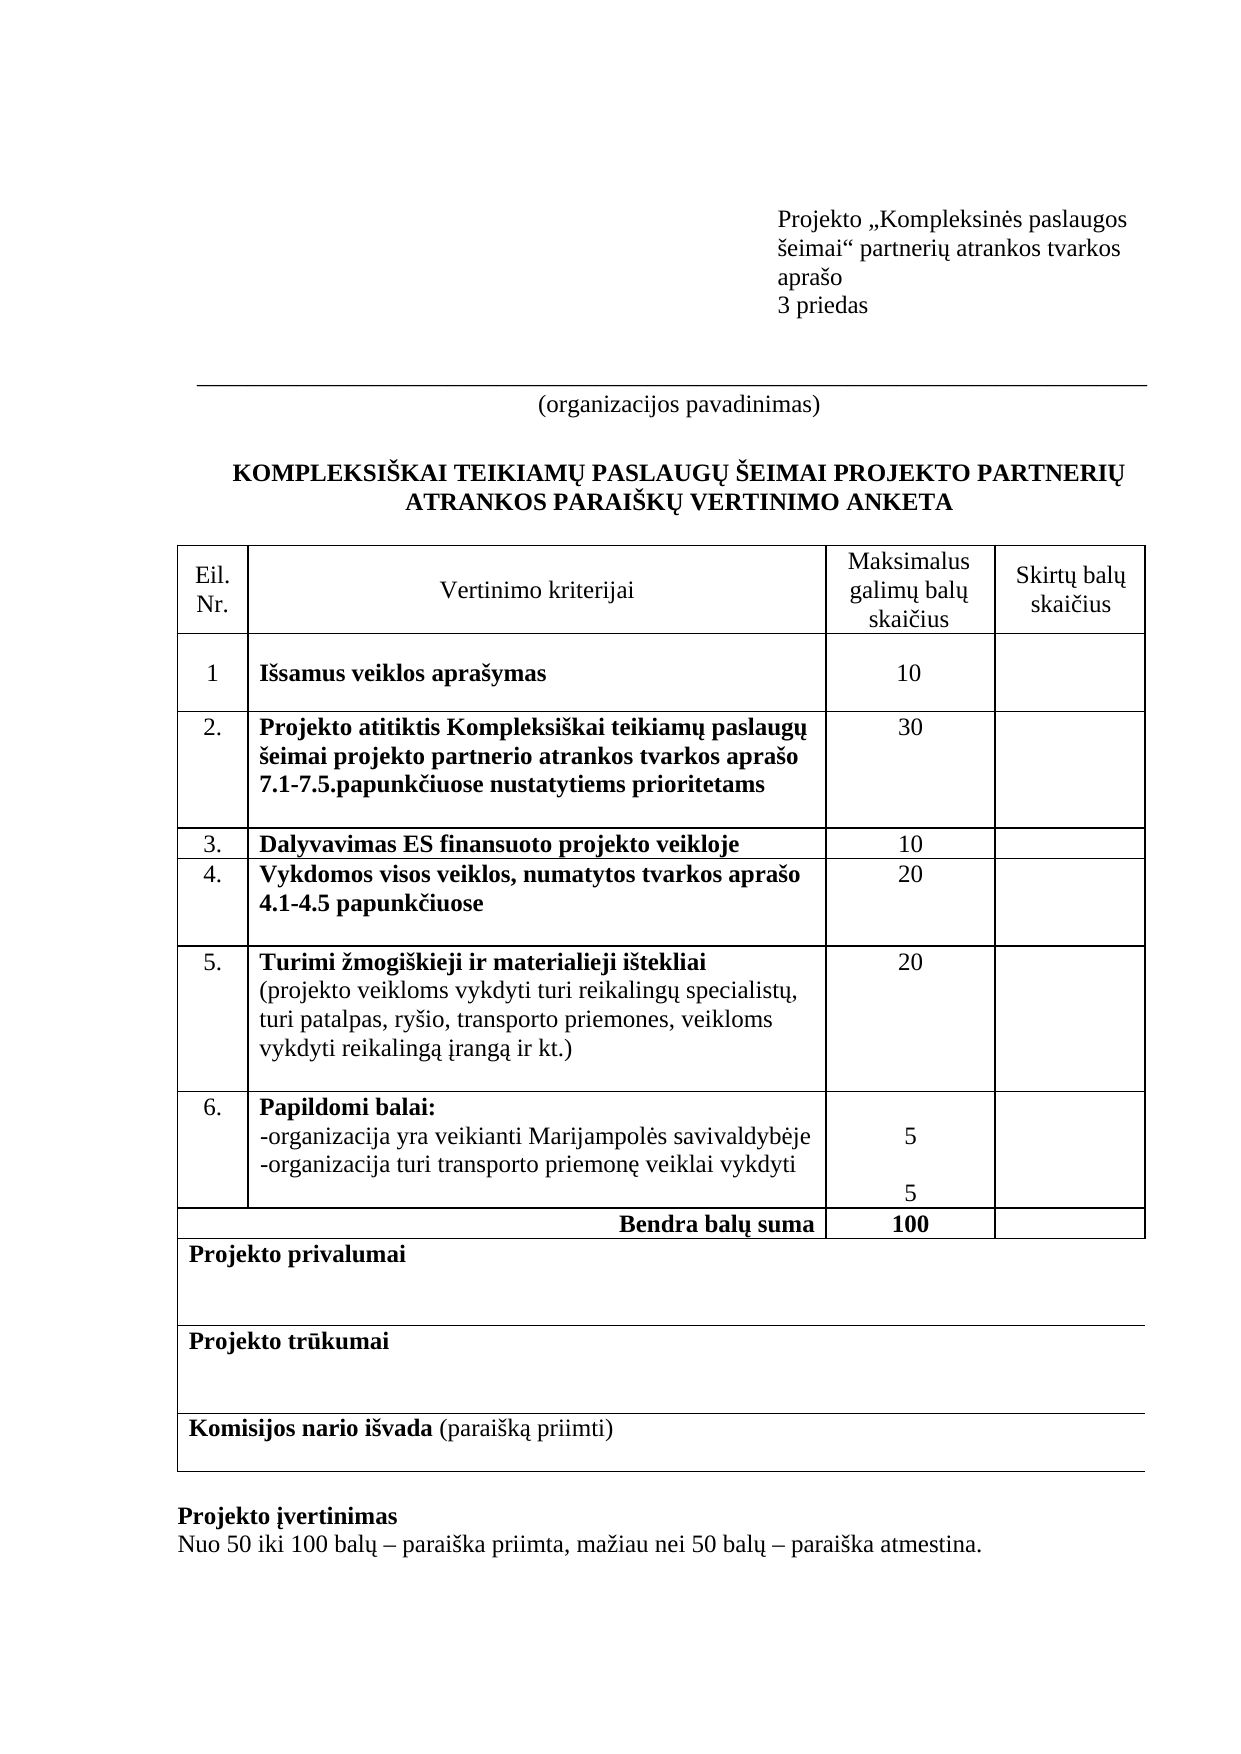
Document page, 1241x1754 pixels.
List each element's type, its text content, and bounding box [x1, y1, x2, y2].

table_cell 4. [178, 859, 247, 945]
table_cell Vykdomos visos veiklos, numatytos tvarkos aprašo 4.1-4.5 papunkčiuose [249, 859, 825, 945]
table_cell [996, 947, 1144, 1091]
table_cell [996, 859, 1144, 945]
table_cell 10 [827, 634, 994, 711]
table_cell 100 [827, 1209, 994, 1237]
table_cell 10 [827, 829, 994, 857]
table_cell Projekto atitiktis Kompleksiškai teikiamų paslaugų šeimai projekto partnerio atrankos tvarkos aprašo 7.1-7.5.papunkčiuose nustatytiems prioritetams [249, 712, 825, 827]
table_cell 2. [178, 712, 247, 827]
text Projekto įvertinimas [177, 1501, 1181, 1529]
text KOMPLEKSIŠKAI TEIKIAMŲ PASLAUGŲ ŠEIMAI PROJEKTO PARTNERIŲ ATRANKOS PARAIŠKŲ VERTINIMO anketa [177, 458, 1181, 516]
table_header Skirtų balų skaičius [996, 546, 1144, 632]
table_cell Bendra balų suma [178, 1209, 825, 1237]
table_cell [996, 634, 1144, 711]
table_cell 6. [178, 1092, 247, 1207]
table_cell Turimi žmogiškieji ir materialieji ištekliai (projekto veikloms vykdyti turi reikalingų specialistų, turi patalpas, ryšio, transporto priemones, veikloms vykdyti reikalingą įrangą ir kt.) [249, 947, 825, 1091]
table_cell Išsamus veiklos aprašymas [249, 634, 825, 711]
table_cell Komisijos nario išvada (paraišką priimti) [178, 1414, 1145, 1471]
table_cell Dalyvavimas ES finansuoto projekto veikloje [249, 829, 825, 857]
table_header Vertinimo kriterijai [249, 546, 825, 632]
table_cell 20 [827, 947, 994, 1091]
table_cell 1 [178, 634, 247, 711]
table_cell [996, 712, 1144, 827]
text 3 priedas [702, 291, 1181, 319]
table_cell [996, 1092, 1144, 1207]
table_cell [996, 829, 1144, 857]
text ____________________________________________________________________________ [177, 360, 1167, 389]
text Nuo 50 iki 100 balų – paraiška priimta, mažiau nei 50 balų – paraiška atmestina. [177, 1529, 1181, 1558]
table_header Eil. Nr. [178, 546, 247, 632]
text (organizacijos pavadinimas) [177, 389, 1181, 418]
table_cell 20 [827, 859, 994, 945]
table_cell Papildomi balai: -organizacija yra veikianti Marijampolės savivaldybėje -organizacija turi transporto priemonę veiklai vykdyti [249, 1092, 825, 1207]
table_cell Projekto privalumai [178, 1239, 1145, 1325]
table_cell 5 5 [827, 1092, 994, 1207]
table_header Maksimalus galimų balų skaičius [827, 546, 994, 632]
table_cell 3. [178, 829, 247, 857]
text Projekto „Kompleksinės paslaugos šeimai“ partnerių atrankos tvarkos aprašo [777, 204, 1181, 291]
table_cell Projekto trūkumai [178, 1326, 1145, 1412]
table_cell [996, 1209, 1144, 1237]
table_cell 30 [827, 712, 994, 827]
table_cell 5. [178, 947, 247, 1091]
